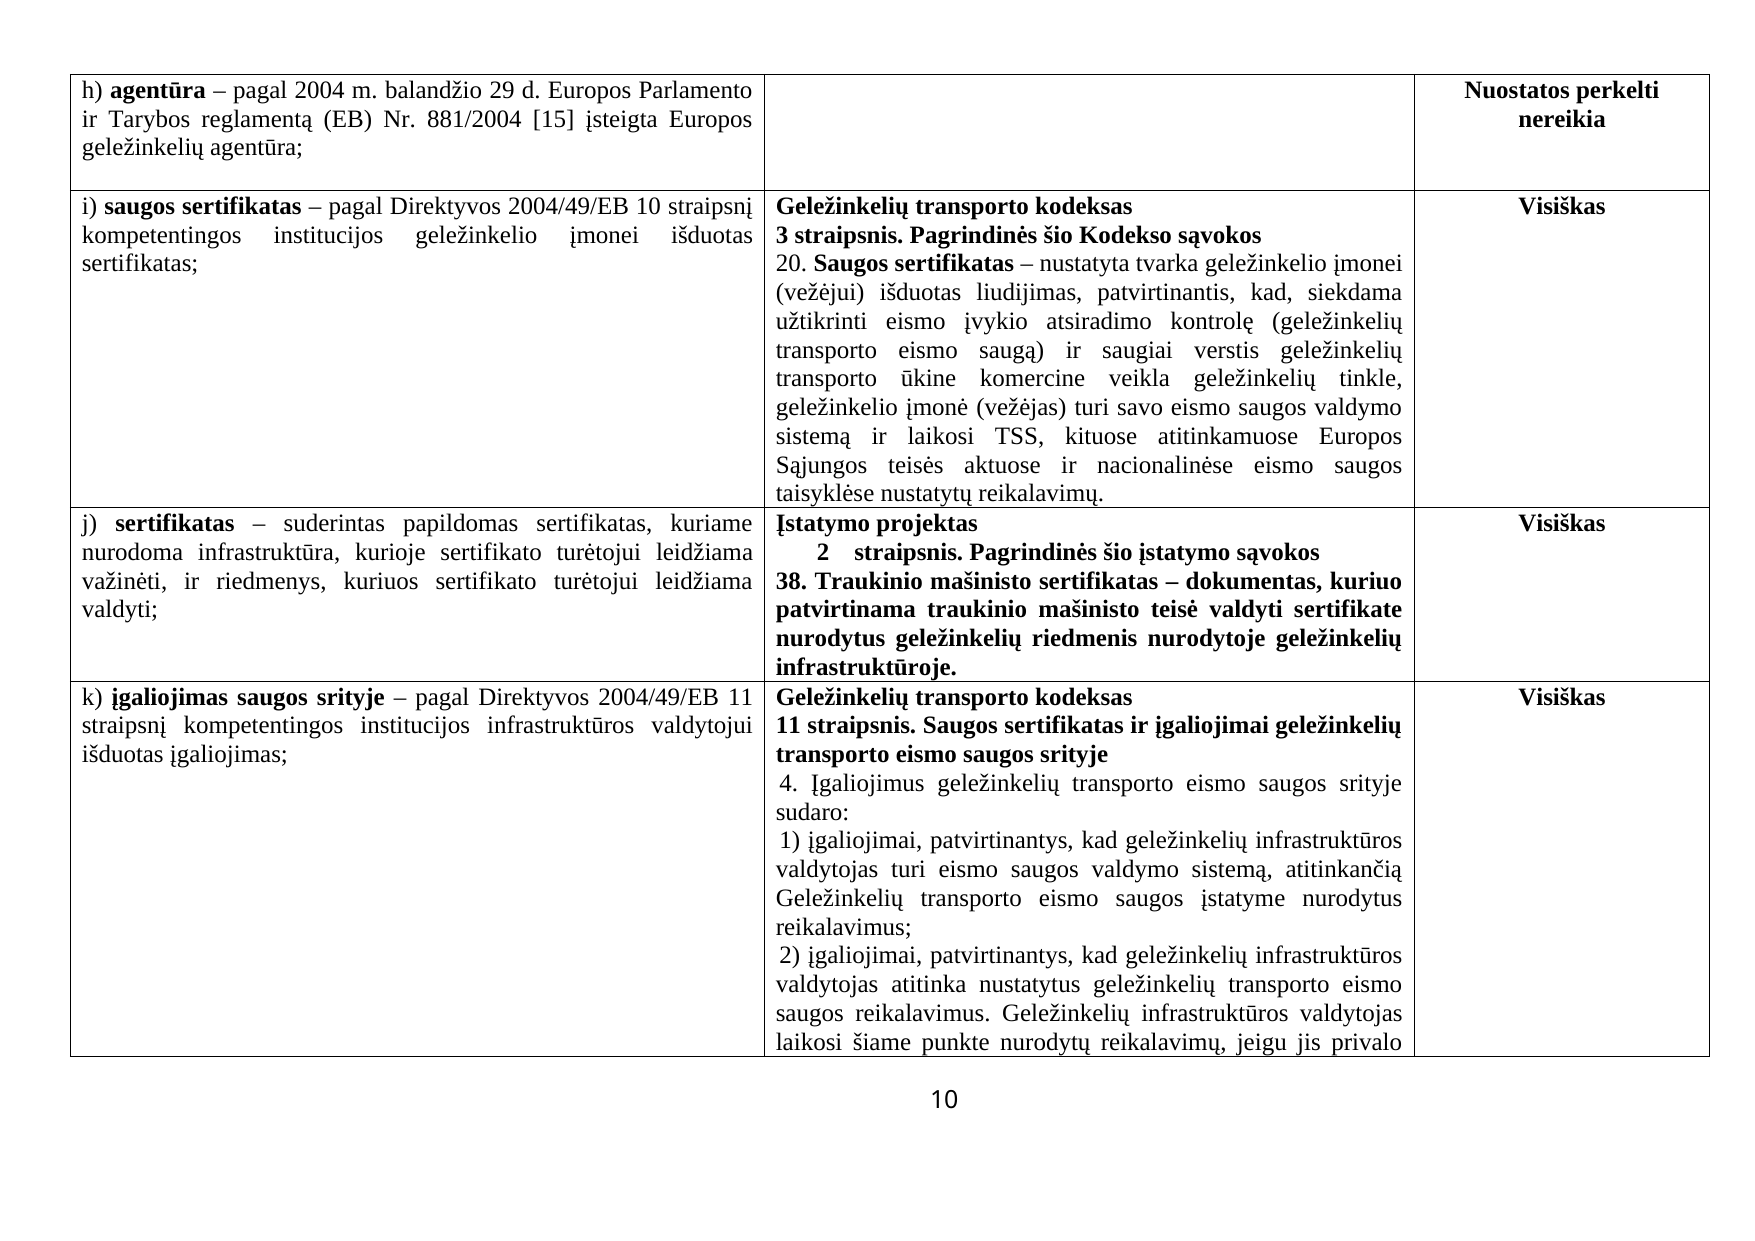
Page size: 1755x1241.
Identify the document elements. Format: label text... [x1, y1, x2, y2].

table_cell Visiškas [1415, 682, 1709, 1056]
table_cell i) saugos sertifikatas – pagal Direktyvos 2004/49/EB 10 straipsnį kompetentingos institucijos geležinkelio įmonei išduotas sertifikatas; [71, 191, 764, 507]
table_cell Visiškas [1415, 191, 1709, 507]
table_cell k) įgaliojimas saugos srityje – pagal Direktyvos 2004/49/EB 11 straipsnį kompetentingos institucijos infrastruktūros valdytojui išduotas įgaliojimas; [71, 682, 764, 1056]
table_cell Nuostatos perkelti nereikia [1415, 75, 1709, 190]
table_cell Visiškas [1415, 508, 1709, 681]
table_cell j) sertifikatas – suderintas papildomas sertifikatas, kuriame nurodoma infrastruktūra, kurioje sertifikato turėtojui leidžiama važinėti, ir riedmenys, kuriuos sertifikato turėtojui leidžiama valdyti; [71, 508, 764, 681]
table_cell Įstatymo projektas straipsnis. Pagrindinės šio įstatymo sąvokos 38. Traukinio mašinisto sertifikatas – dokumentas, kuriuo patvirtinama traukinio mašinisto teisė valdyti sertifikate nurodytus geležinkelių riedmenis nurodytoje geležinkelių infrastruktūroje. [765, 508, 817, 681]
table_cell [765, 75, 1414, 190]
